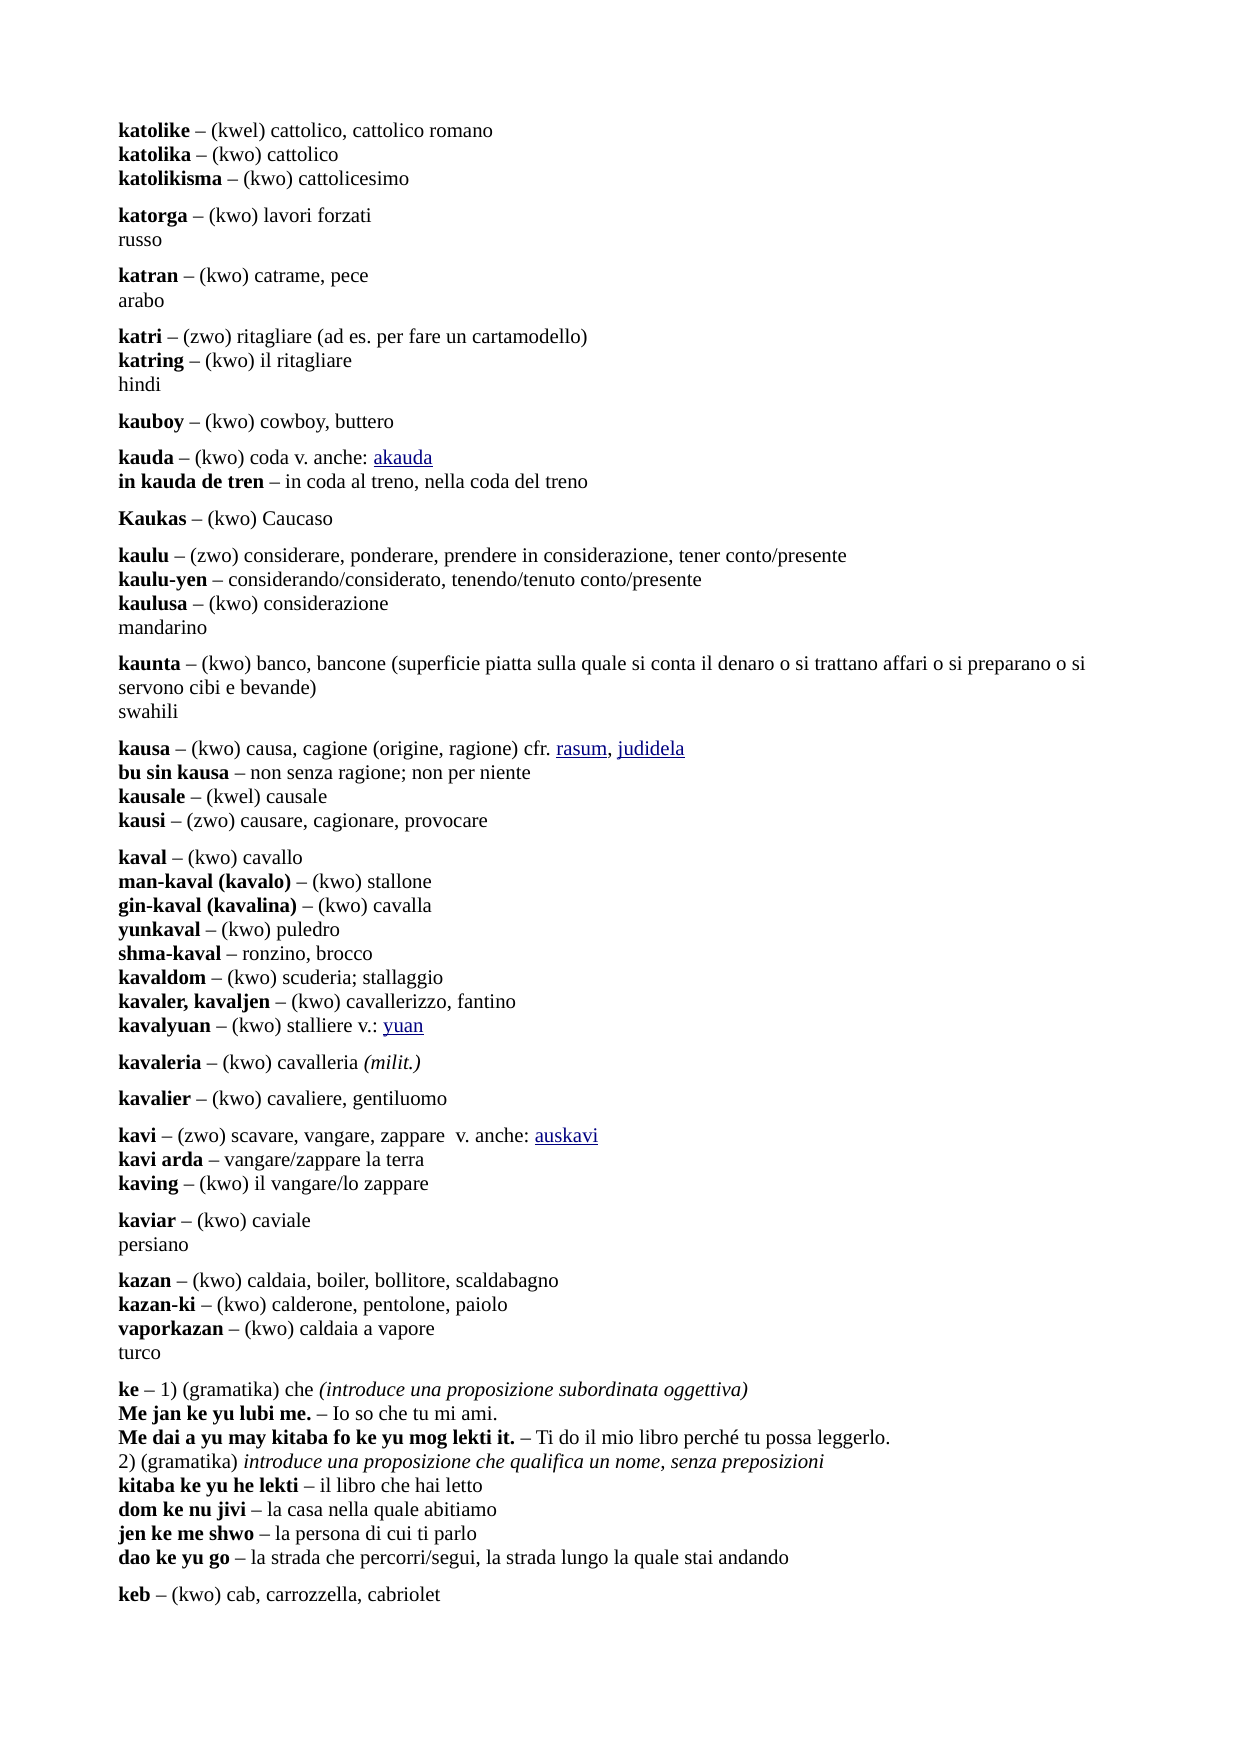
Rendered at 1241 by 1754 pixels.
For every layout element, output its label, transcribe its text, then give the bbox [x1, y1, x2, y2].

text Kaukas – (kwo) Caucaso [118, 506, 1122, 530]
text katolike – (kwel) cattolico, cattolico romano katolika – (kwo) cattolico katolikisma – (kwo) cattolicesimo [118, 118, 1122, 190]
text kausa – (kwo) causa, cagione (origine, ragione) cfr. rasum, judidela bu sin kausa – non senza ragione; non per niente kausale – (kwel) causale kausi – (zwo) causare, cagionare, provocare [118, 736, 1122, 832]
text kavaleria – (kwo) cavalleria (milit.) [118, 1050, 1122, 1074]
text kaunta – (kwo) banco, bancone (superficie piatta sulla quale si conta il denaro o si trattano affari o si preparano o si servono cibi e bevande) swahili [118, 651, 1122, 723]
text keb – (kwo) cab, carrozzella, cabriolet [118, 1582, 1122, 1606]
text kazan – (kwo) caldaia, boiler, bollitore, scaldabagno kazan-ki – (kwo) calderone, pentolone, paiolo vaporkazan – (kwo) caldaia a vapore turco [118, 1268, 1122, 1364]
text kaviar – (kwo) caviale persiano [118, 1207, 1122, 1256]
text katri – (zwo) ritagliare (ad es. per fare un cartamodello) katring – (kwo) il ritagliare hindi [118, 324, 1122, 396]
text kauda – (kwo) coda v. anche: akauda in kauda de tren – in coda al treno, nella coda del treno [118, 445, 1122, 493]
text katran – (kwo) catrame, pece arabo [118, 263, 1122, 312]
text katorga – (kwo) lavori forzati russo [118, 203, 1122, 251]
text kaulu – (zwo) considerare, ponderare, prendere in considerazione, tener conto/presente kaulu-yen – considerando/considerato, tenendo/tenuto conto/presente kaulusa – (kwo) considerazione mandarino [118, 542, 1122, 639]
text ke – 1) (gramatika) che (introduce una proposizione subordinata oggettiva) Me jan ke yu lubi me. – Io so che tu mi ami. Me dai a yu may kitaba fo ke yu mog lekti it. – Ti do il mio libro perché tu possa leggerlo. 2) (gramatika) introduce una proposizione che qualifica un nome, senza preposizioni kitaba ke yu he lekti – il libro che hai letto dom ke nu jivi – la casa nella quale abitiamo jen ke me shwo – la persona di cui ti parlo dao ke yu go – la strada che percorri/segui, la strada lungo la quale stai andando [118, 1377, 1122, 1569]
text kavi – (zwo) scavare, vangare, zappare v. anche: auskavi kavi arda – vangare/zappare la terra kaving – (kwo) il vangare/lo zappare [118, 1123, 1122, 1195]
text kaval – (kwo) cavallo man-kaval (kavalo) – (kwo) stallone gin-kaval (kavalina) – (kwo) cavalla yunkaval – (kwo) puledro shma-kaval – ronzino, brocco kavaldom – (kwo) scuderia; stallaggio kavaler, kavaljen – (kwo) cavallerizzo, fantino kavalyuan – (kwo) stalliere v.: yuan [118, 845, 1122, 1037]
text kavalier – (kwo) cavaliere, gentiluomo [118, 1086, 1122, 1110]
text kauboy – (kwo) cowboy, buttero [118, 409, 1122, 433]
